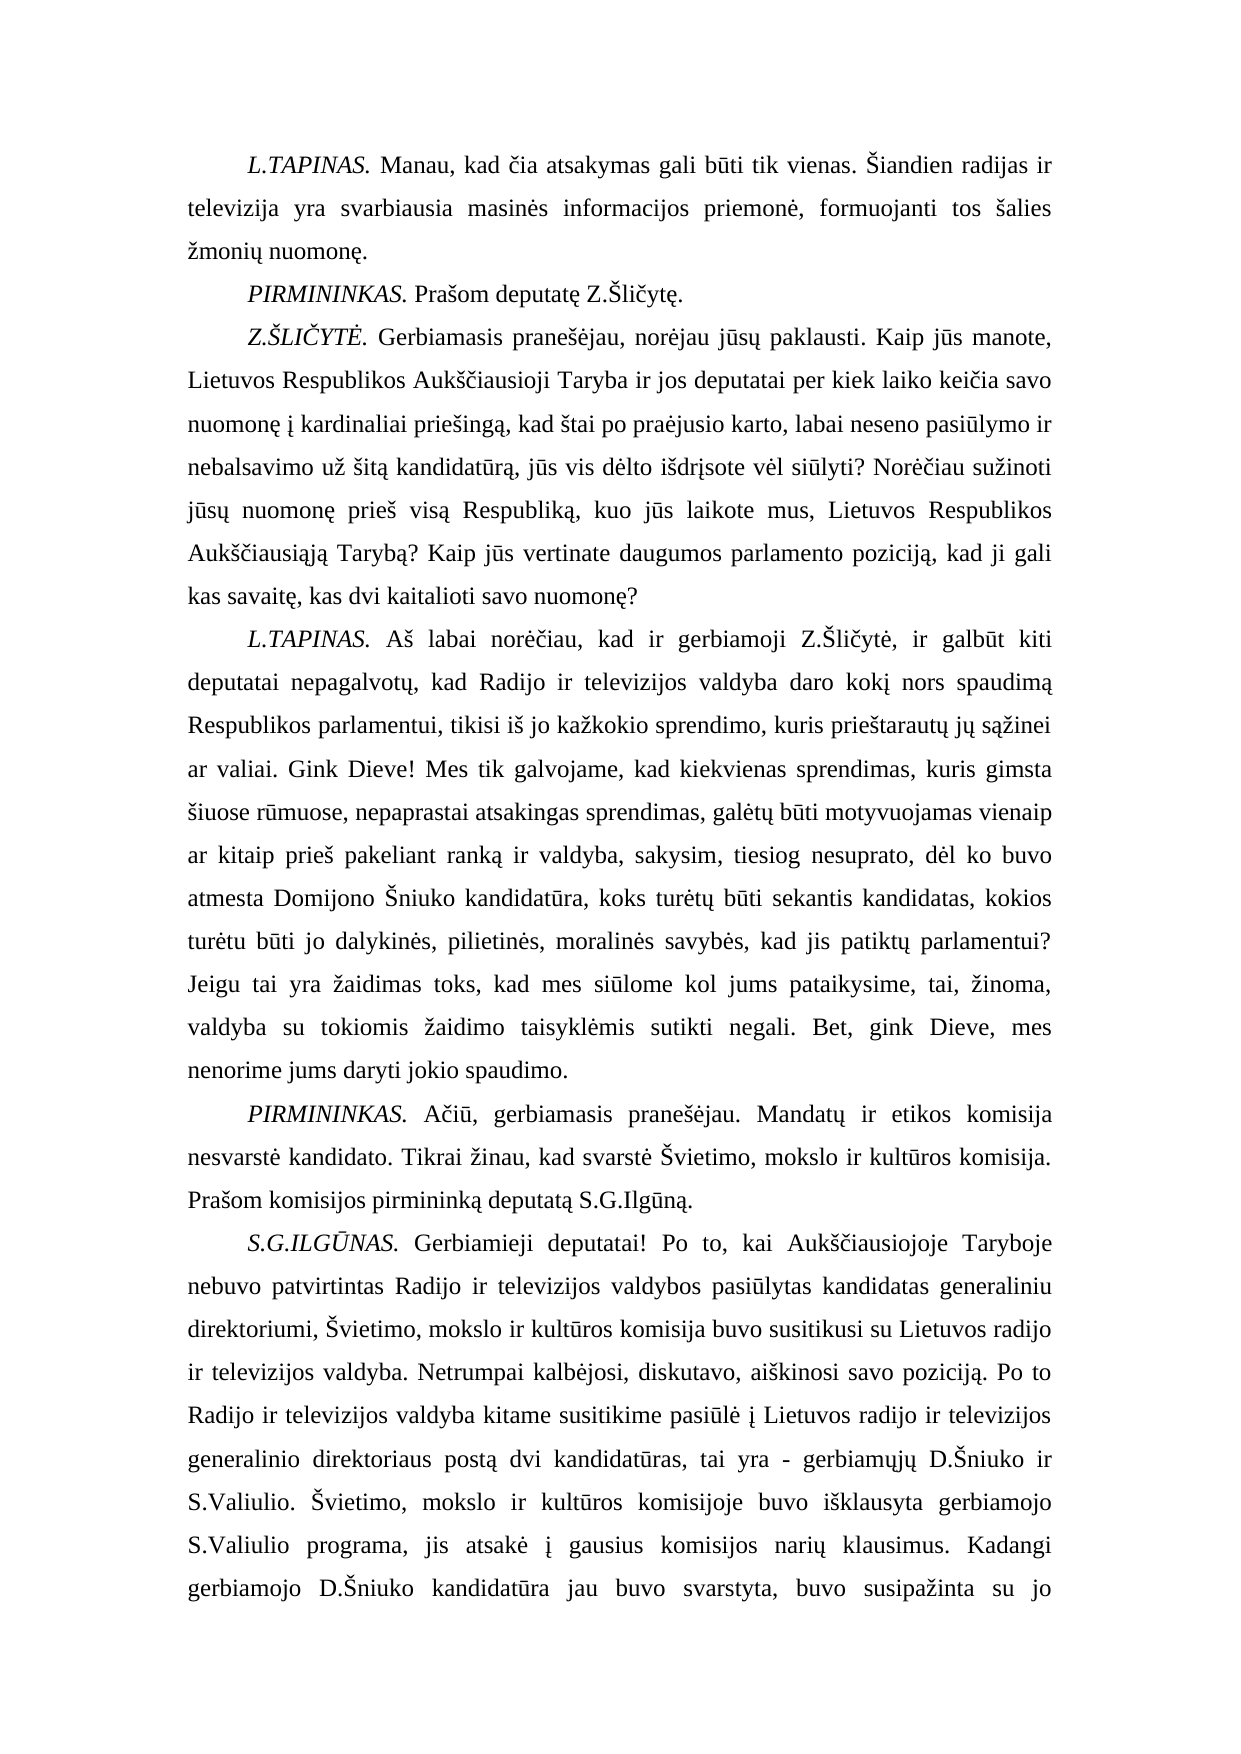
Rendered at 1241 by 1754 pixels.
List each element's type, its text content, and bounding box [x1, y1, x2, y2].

text PIRMININKAS. Prašom deputatę Z.Šličytę. [187, 279, 1053, 308]
text PIRMININKAS. Ačiū, gerbiamasis pranešėjau. Mandatų ir etikos komisija nesvarstė kandidato. Tikrai žinau, kad svarstė Švietimo, mokslo ir kultūros komisija. Prašom komisijos pirmininką deputatą S.G.Ilgūną. [187, 1099, 1053, 1214]
text S.G.ILGŪNAS. Gerbiamieji deputatai! Po to, kai Aukščiausiojoje Taryboje nebuvo patvirtintas Radijo ir televizijos valdybos pasiūlytas kandidatas generaliniu direktoriumi, Švietimo, mokslo ir kultūros komisija buvo susitikusi su Lietuvos radijo ir televizijos valdyba. Netrumpai kalbėjosi, diskutavo, aiškinosi savo poziciją. Po to Radijo ir televizijos valdyba kitame susitikime pasiūlė į Lietuvos radijo ir televizijos generalinio direktoriaus postą dvi kandidatūras, tai yra - gerbiamųjų D.Šniuko ir S.Valiulio. Švietimo, mokslo ir kultūros komisijoje buvo išklausyta gerbiamojo S.Valiulio programa, jis atsakė į gausius komisijos narių klausimus. Kadangi gerbiamojo D.Šniuko kandidatūra jau buvo svarstyta, buvo susipažinta su jo [187, 1228, 1053, 1602]
text Z.ŠLIČYTĖ. Gerbiamasis pranešėjau, norėjau jūsų paklausti. Kaip jūs manote, Lietuvos Respublikos Aukščiausioji Taryba ir jos deputatai per kiek laiko keičia savo nuomonę į kardinaliai priešingą, kad štai po praėjusio karto, labai neseno pasiūlymo ir nebalsavimo už šitą kandidatūrą, jūs vis dėlto išdrįsote vėl siūlyti? Norėčiau sužinoti jūsų nuomonę prieš visą Respubliką, kuo jūs laikote mus, Lietuvos Respublikos Aukščiausiąją Tarybą? Kaip jūs vertinate daugumos parlamento poziciją, kad ji gali kas savaitę, kas dvi kaitalioti savo nuomonę? [187, 322, 1053, 610]
text L.TAPINAS. Manau, kad čia atsakymas gali būti tik vienas. Šiandien radijas ir televizija yra svarbiausia masinės informacijos priemonė, formuojanti tos šalies žmonių nuomonę. [187, 150, 1053, 265]
text L.TAPINAS. Aš labai norėčiau, kad ir gerbiamoji Z.Šličytė, ir galbūt kiti deputatai nepagalvotų, kad Radijo ir televizijos valdyba daro kokį nors spaudimą Respublikos parlamentui, tikisi iš jo kažkokio sprendimo, kuris prieštarautų jų sąžinei ar valiai. Gink Dieve! Mes tik galvojame, kad kiekvienas sprendimas, kuris gimsta šiuose rūmuose, nepaprastai atsakingas sprendimas, galėtų būti motyvuojamas vienaip ar kitaip prieš pakeliant ranką ir valdyba, sakysim, tiesiog nesuprato, dėl ko buvo atmesta Domijono Šniuko kandidatūra, koks turėtų būti sekantis kandidatas, kokios turėtu būti jo dalykinės, pilietinės, moralinės savybės, kad jis patiktų parlamentui? Jeigu tai yra žaidimas toks, kad mes siūlome kol jums pataikysime, tai, žinoma, valdyba su tokiomis žaidimo taisyklėmis sutikti negali. Bet, gink Dieve, mes nenorime jums daryti jokio spaudimo. [187, 624, 1053, 1084]
